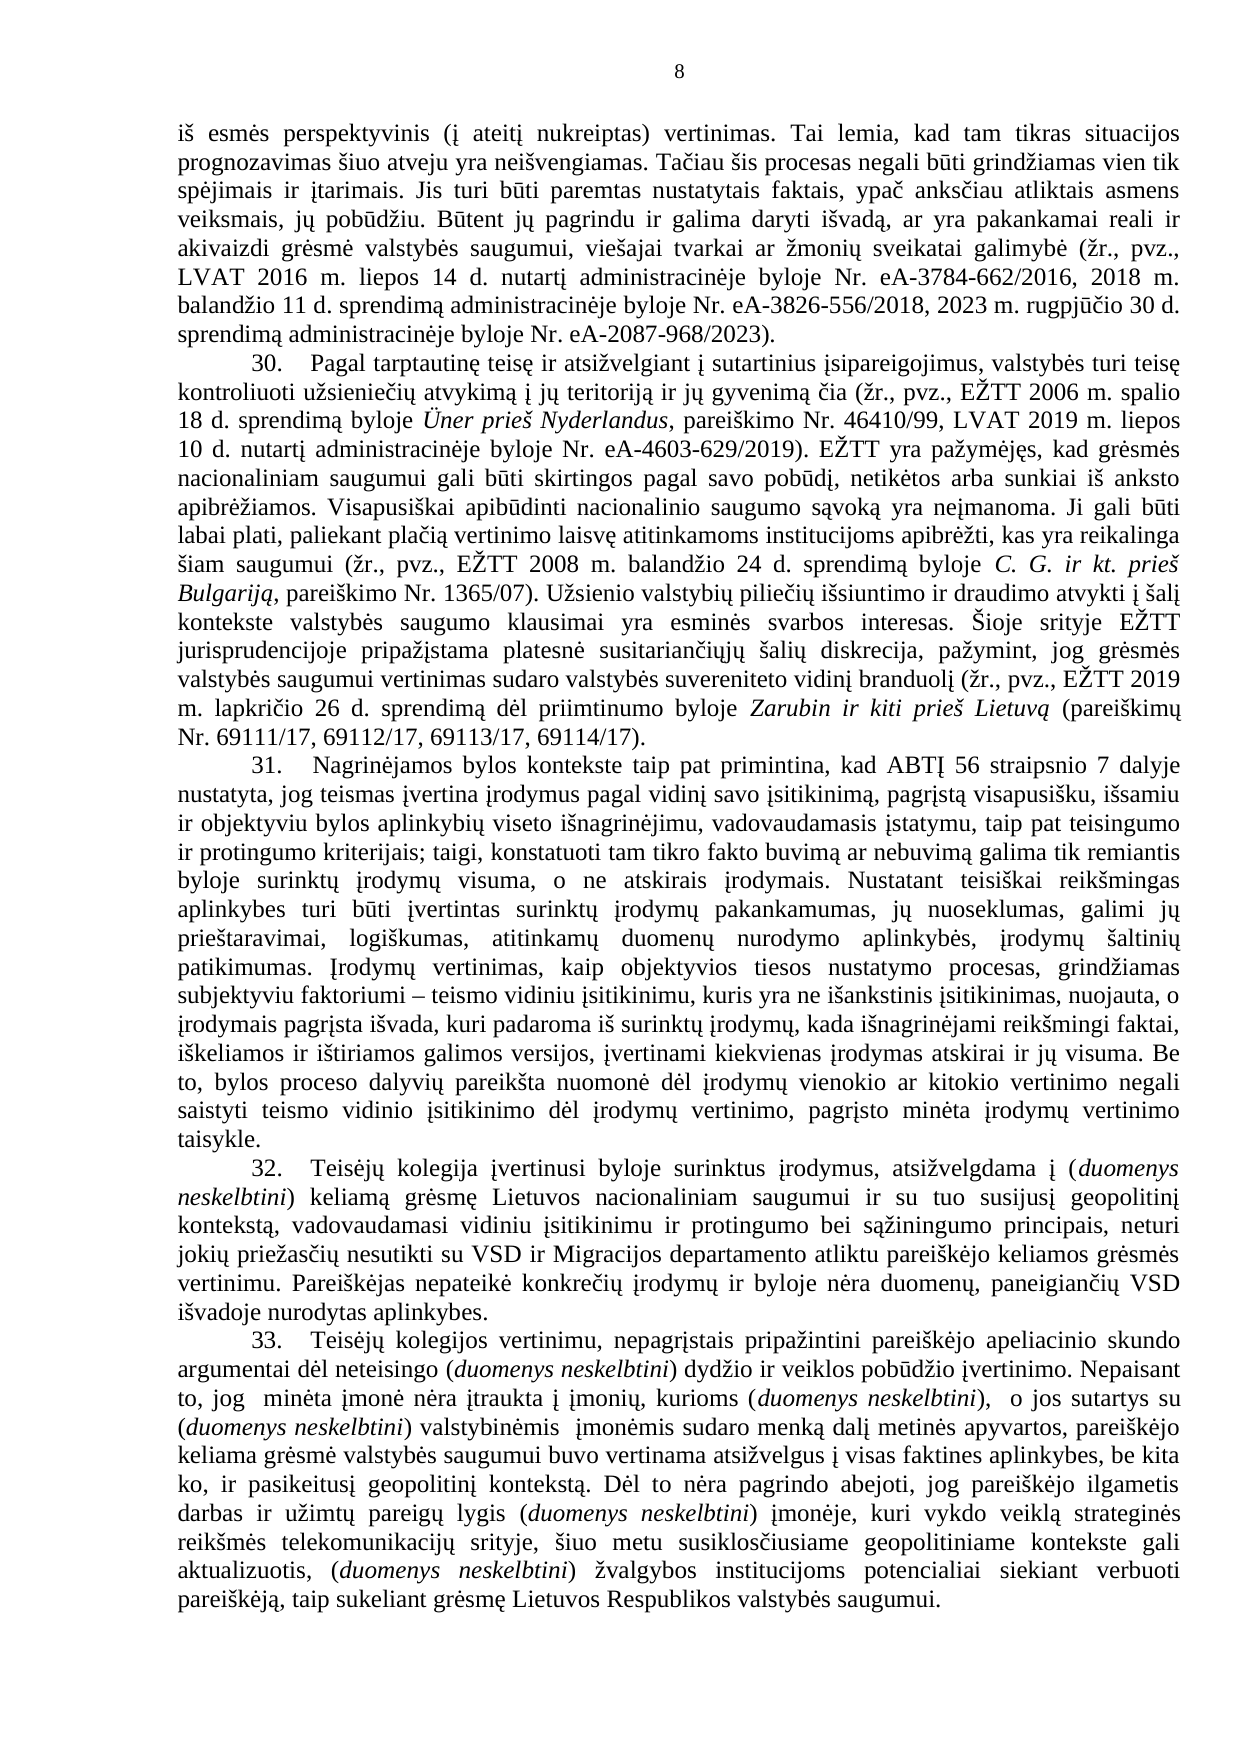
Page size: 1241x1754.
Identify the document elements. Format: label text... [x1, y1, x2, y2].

text iš esmės perspektyvinis (į ateitį nukreiptas) vertinimas. Tai lemia, kad tam tikras situacijos prognozavimas šiuo atveju yra neišvengiamas. Tačiau šis procesas negali būti grindžiamas vien tik spėjimais ir įtarimais. Jis turi būti paremtas nustatytais faktais, ypač anksčiau atliktais asmens veiksmais, jų pobūdžiu. Būtent jų pagrindu ir galima daryti išvadą, ar yra pakankamai reali ir akivaizdi grėsmė valstybės saugumui, viešajai tvarkai ar žmonių sveikatai galimybė (žr., pvz., LVAT 2016 m. liepos 14 d. nutartį administracinėje byloje Nr. eA-3784-662/2016, 2018 m. balandžio 11 d. sprendimą administracinėje byloje Nr. eA-3826-556/2018, 2023 m. rugpjūčio 30 d. sprendimą administracinėje byloje Nr. eA-2087-968/2023). [177, 118, 1181, 348]
text 31. Nagrinėjamos bylos kontekste taip pat primintina, kad ABTĮ 56 straipsnio 7 dalyje nustatyta, jog teismas įvertina įrodymus pagal vidinį savo įsitikinimą, pagrįstą visapusišku, išsamiu ir objektyviu bylos aplinkybių viseto išnagrinėjimu, vadovaudamasis įstatymu, taip pat teisingumo ir protingumo kriterijais; taigi, konstatuoti tam tikro fakto buvimą ar nebuvimą galima tik remiantis byloje surinktų įrodymų visuma, o ne atskirais įrodymais. Nustatant teisiškai reikšmingas aplinkybes turi būti įvertintas surinktų įrodymų pakankamumas, jų nuoseklumas, galimi jų prieštaravimai, logiškumas, atitinkamų duomenų nurodymo aplinkybės, įrodymų šaltinių patikimumas. Įrodymų vertinimas, kaip objektyvios tiesos nustatymo procesas, grindžiamas subjektyviu faktoriumi – teismo vidiniu įsitikinimu, kuris yra ne išankstinis įsitikinimas, nuojauta, o įrodymais pagrįsta išvada, kuri padaroma iš surinktų įrodymų, kada išnagrinėjami reikšmingi faktai, iškeliamos ir ištiriamos galimos versijos, įvertinami kiekvienas įrodymas atskirai ir jų visuma. Be to, bylos proceso dalyvių pareikšta nuomonė dėl įrodymų vienokio ar kitokio vertinimo negali saistyti teismo vidinio įsitikinimo dėl įrodymų vertinimo, pagrįsto minėta įrodymų vertinimo taisykle. [177, 751, 1181, 1153]
text 33. Teisėjų kolegijos vertinimu, nepagrįstais pripažintini pareiškėjo apeliacinio skundo argumentai dėl neteisingo (duomenys neskelbtini) dydžio ir veiklos pobūdžio įvertinimo. Nepaisant to, jog minėta įmonė nėra įtraukta į įmonių, kurioms (duomenys neskelbtini), o jos sutartys su (duomenys neskelbtini) valstybinėmis įmonėmis sudaro menką dalį metinės apyvartos, pareiškėjo keliama grėsmė valstybės saugumui buvo vertinama atsižvelgus į visas faktines aplinkybes, be kita ko, ir pasikeitusį geopolitinį kontekstą. Dėl to nėra pagrindo abejoti, jog pareiškėjo ilgametis darbas ir užimtų pareigų lygis (duomenys neskelbtini) įmonėje, kuri vykdo veiklą strateginės reikšmės telekomunikacijų srityje, šiuo metu susiklosčiusiame geopolitiniame kontekste gali aktualizuotis, (duomenys neskelbtini) žvalgybos institucijoms potencialiai siekiant verbuoti pareiškėją, taip sukeliant grėsmę Lietuvos Respublikos valstybės saugumui. [177, 1326, 1181, 1613]
text 30. Pagal tarptautinę teisę ir atsižvelgiant į sutartinius įsipareigojimus, valstybės turi teisę kontroliuoti užsieniečių atvykimą į jų teritoriją ir jų gyvenimą čia (žr., pvz., EŽTT 2006 m. spalio 18 d. sprendimą byloje Üner prieš Nyderlandus, pareiškimo Nr. 46410/99, LVAT 2019 m. liepos 10 d. nutartį administracinėje byloje Nr. eA-4603-629/2019). EŽTT yra pažymėjęs, kad grėsmės nacionaliniam saugumui gali būti skirtingos pagal savo pobūdį, netikėtos arba sunkiai iš anksto apibrėžiamos. Visapusiškai apibūdinti nacionalinio saugumo sąvoką yra neįmanoma. Ji gali būti labai plati, paliekant plačią vertinimo laisvę atitinkamoms institucijoms apibrėžti, kas yra reikalinga šiam saugumui (žr., pvz., EŽTT 2008 m. balandžio 24 d. sprendimą byloje C. G. ir kt. prieš Bulgariją, pareiškimo Nr. 1365/07). Užsienio valstybių piliečių išsiuntimo ir draudimo atvykti į šalį kontekste valstybės saugumo klausimai yra esminės svarbos interesas. Šioje srityje EŽTT jurisprudencijoje pripažįstama platesnė susitariančiųjų šalių diskrecija, pažymint, jog grėsmės valstybės saugumui vertinimas sudaro valstybės suvereniteto vidinį branduolį (žr., pvz., EŽTT 2019 m. lapkričio 26 d. sprendimą dėl priimtinumo byloje Zarubin ir kiti prieš Lietuvą (pareiškimų Nr. 69111/17, 69112/17, 69113/17, 69114/17). [177, 348, 1181, 751]
text 32. Teisėjų kolegija įvertinusi byloje surinktus įrodymus, atsižvelgdama į (duomenys neskelbtini) keliamą grėsmę Lietuvos nacionaliniam saugumui ir su tuo susijusį geopolitinį kontekstą, vadovaudamasi vidiniu įsitikinimu ir protingumo bei sąžiningumo principais, neturi jokių priežasčių nesutikti su VSD ir Migracijos departamento atliktu pareiškėjo keliamos grėsmės vertinimu. Pareiškėjas nepateikė konkrečių įrodymų ir byloje nėra duomenų, paneigiančių VSD išvadoje nurodytas aplinkybes. [177, 1153, 1181, 1326]
